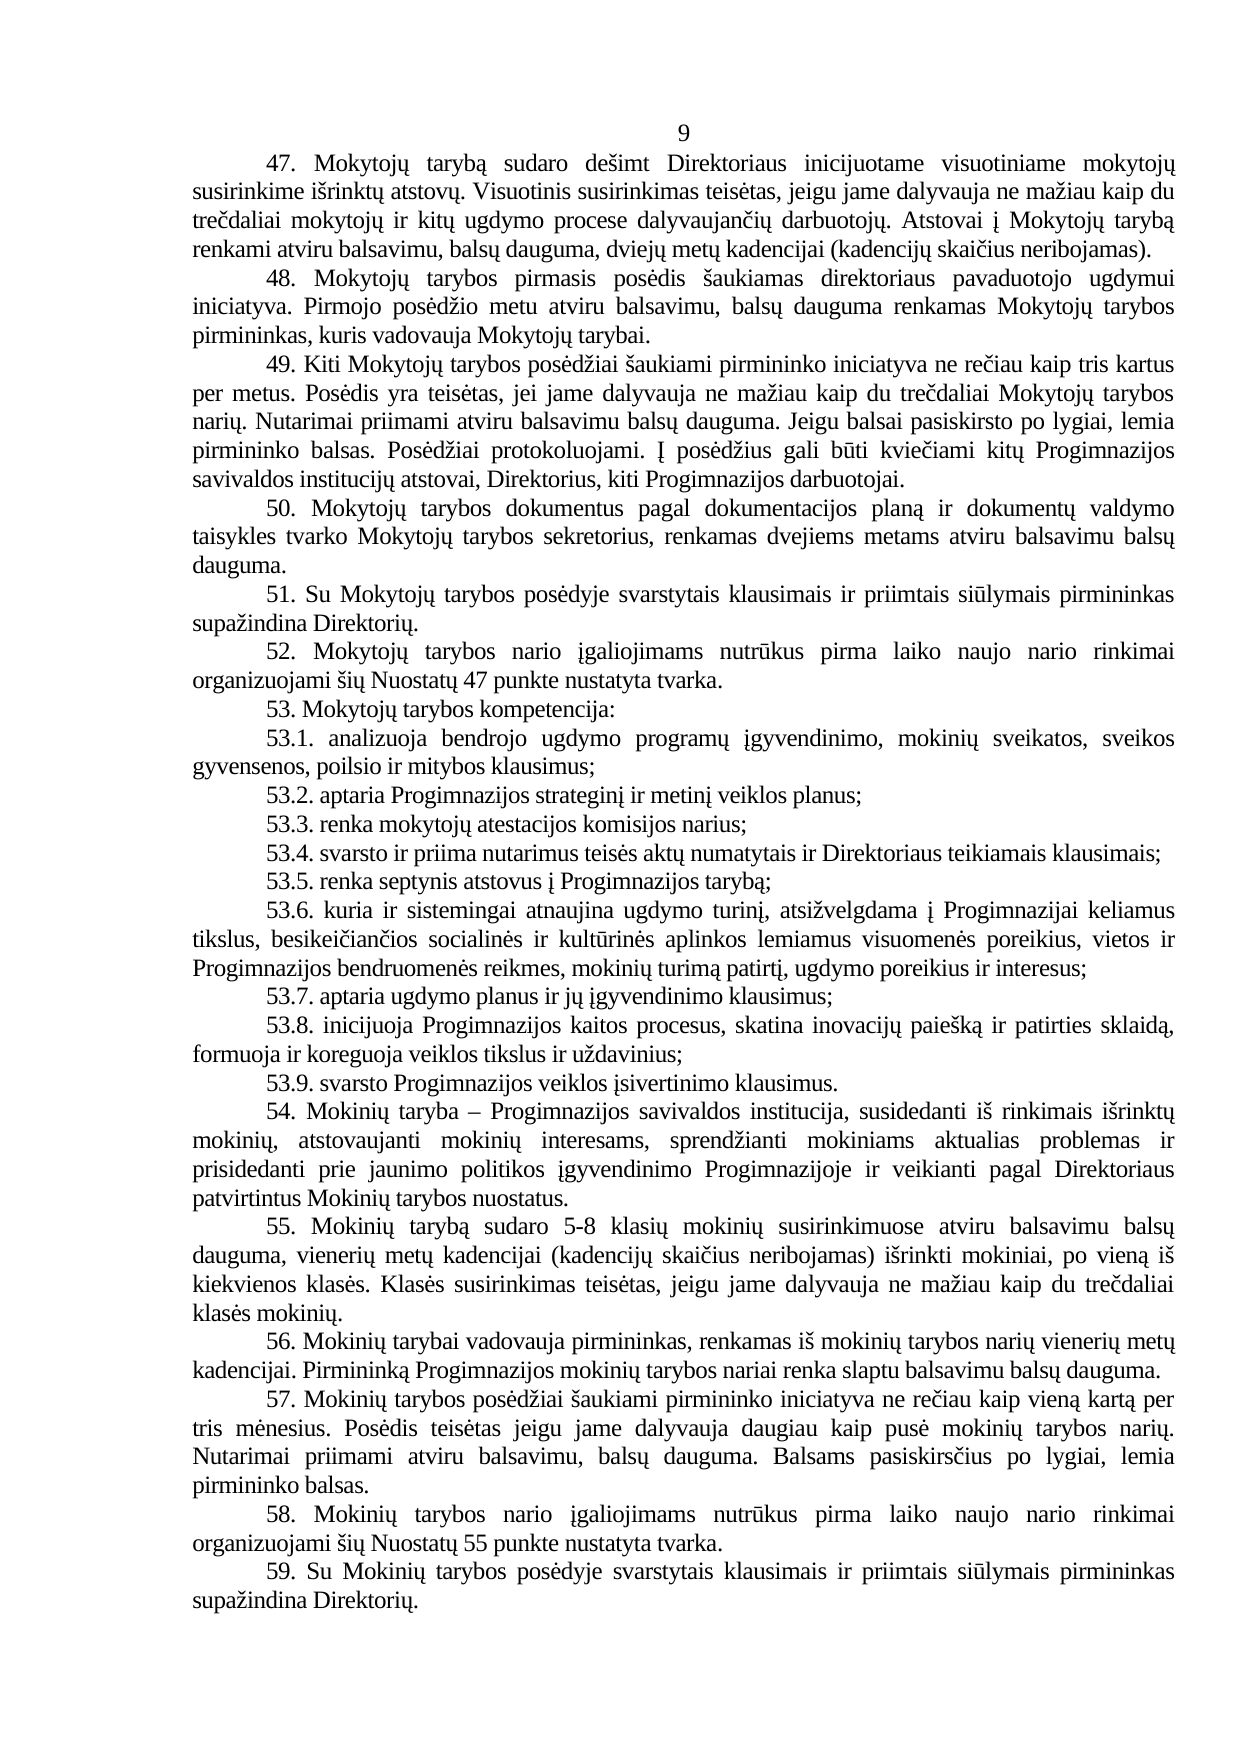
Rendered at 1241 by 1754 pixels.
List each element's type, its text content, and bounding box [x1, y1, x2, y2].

text 53.5. renka septynis atstovus į Progimnazijos tarybą; [192, 866, 1176, 895]
text 56. Mokinių tarybai vadovauja pirmininkas, renkamas iš mokinių tarybos narių vienerių metų kadencijai. Pirmininką Progimnazijos mokinių tarybos nariai renka slaptu balsavimu balsų dauguma. [192, 1326, 1176, 1384]
text 51. Su Mokytojų tarybos posėdyje svarstytais klausimais ir priimtais siūlymais pirmininkas supažindina Direktorių. [192, 579, 1176, 636]
text 53. Mokytojų tarybos kompetencija: [192, 694, 1176, 723]
text 59. Su Mokinių tarybos posėdyje svarstytais klausimais ir priimtais siūlymais pirmininkas supažindina Direktorių. [192, 1556, 1176, 1614]
text 48. Mokytojų tarybos pirmasis posėdis šaukiamas direktoriaus pavaduotojo ugdymui iniciatyva. Pirmojo posėdžio metu atviru balsavimu, balsų dauguma renkamas Mokytojų tarybos pirmininkas, kuris vadovauja Mokytojų tarybai. [192, 263, 1176, 349]
text 49. Kiti Mokytojų tarybos posėdžiai šaukiami pirmininko iniciatyva ne rečiau kaip tris kartus per metus. Posėdis yra teisėtas, jei jame dalyvauja ne mažiau kaip du trečdaliai Mokytojų tarybos narių. Nutarimai priimami atviru balsavimu balsų dauguma. Jeigu balsai pasiskirsto po lygiai, lemia pirmininko balsas. Posėdžiai protokoluojami. Į posėdžius gali būti kviečiami kitų Progimnazijos savivaldos institucijų atstovai, Direktorius, kiti Progimnazijos darbuotojai. [192, 349, 1176, 493]
text 53.4. svarsto ir priima nutarimus teisės aktų numatytais ir Direktoriaus teikiamais klausimais; [192, 838, 1176, 866]
text 58. Mokinių tarybos nario įgaliojimams nutrūkus pirma laiko naujo nario rinkimai organizuojami šių Nuostatų 55 punkte nustatyta tvarka. [192, 1499, 1176, 1556]
text 53.2. aptaria Progimnazijos strateginį ir metinį veiklos planus; [192, 780, 1176, 809]
text 52. Mokytojų tarybos nario įgaliojimams nutrūkus pirma laiko naujo nario rinkimai organizuojami šių Nuostatų 47 punkte nustatyta tvarka. [192, 636, 1176, 694]
text 53.9. svarsto Progimnazijos veiklos įsivertinimo klausimus. [192, 1068, 1176, 1096]
text 53.1. analizuoja bendrojo ugdymo programų įgyvendinimo, mokinių sveikatos, sveikos gyvensenos, poilsio ir mitybos klausimus; [192, 723, 1176, 780]
text 54. Mokinių taryba – Progimnazijos savivaldos institucija, susidedanti iš rinkimais išrinktų mokinių, atstovaujanti mokinių interesams, sprendžianti mokiniams aktualias problemas ir prisidedanti prie jaunimo politikos įgyvendinimo Progimnazijoje ir veikianti pagal Direktoriaus patvirtintus Mokinių tarybos nuostatus. [192, 1096, 1176, 1211]
text 53.6. kuria ir sistemingai atnaujina ugdymo turinį, atsižvelgdama į Progimnazijai keliamus tikslus, besikeičiančios socialinės ir kultūrinės aplinkos lemiamus visuomenės poreikius, vietos ir Progimnazijos bendruomenės reikmes, mokinių turimą patirtį, ugdymo poreikius ir interesus; [192, 895, 1176, 981]
text 47. Mokytojų tarybą sudaro dešimt Direktoriaus inicijuotame visuotiniame mokytojų susirinkime išrinktų atstovų. Visuotinis susirinkimas teisėtas, jeigu jame dalyvauja ne mažiau kaip du trečdaliai mokytojų ir kitų ugdymo procese dalyvaujančių darbuotojų. Atstovai į Mokytojų tarybą renkami atviru balsavimu, balsų dauguma, dviejų metų kadencijai (kadencijų skaičius neribojamas). [192, 148, 1176, 263]
text 53.8. inicijuoja Progimnazijos kaitos procesus, skatina inovacijų paiešką ir patirties sklaidą, formuoja ir koreguoja veiklos tikslus ir uždavinius; [192, 1010, 1176, 1068]
text 53.7. aptaria ugdymo planus ir jų įgyvendinimo klausimus; [192, 981, 1176, 1010]
text 55. Mokinių tarybą sudaro 5-8 klasių mokinių susirinkimuose atviru balsavimu balsų dauguma, vienerių metų kadencijai (kadencijų skaičius neribojamas) išrinkti mokiniai, po vieną iš kiekvienos klasės. Klasės susirinkimas teisėtas, jeigu jame dalyvauja ne mažiau kaip du trečdaliai klasės mokinių. [192, 1211, 1176, 1326]
text 53.3. renka mokytojų atestacijos komisijos narius; [192, 809, 1176, 838]
text 57. Mokinių tarybos posėdžiai šaukiami pirmininko iniciatyva ne rečiau kaip vieną kartą per tris mėnesius. Posėdis teisėtas jeigu jame dalyvauja daugiau kaip pusė mokinių tarybos narių. Nutarimai priimami atviru balsavimu, balsų dauguma. Balsams pasiskirsčius po lygiai, lemia pirmininko balsas. [192, 1384, 1176, 1499]
text 50. Mokytojų tarybos dokumentus pagal dokumentacijos planą ir dokumentų valdymo taisykles tvarko Mokytojų tarybos sekretorius, renkamas dvejiems metams atviru balsavimu balsų dauguma. [192, 493, 1176, 579]
